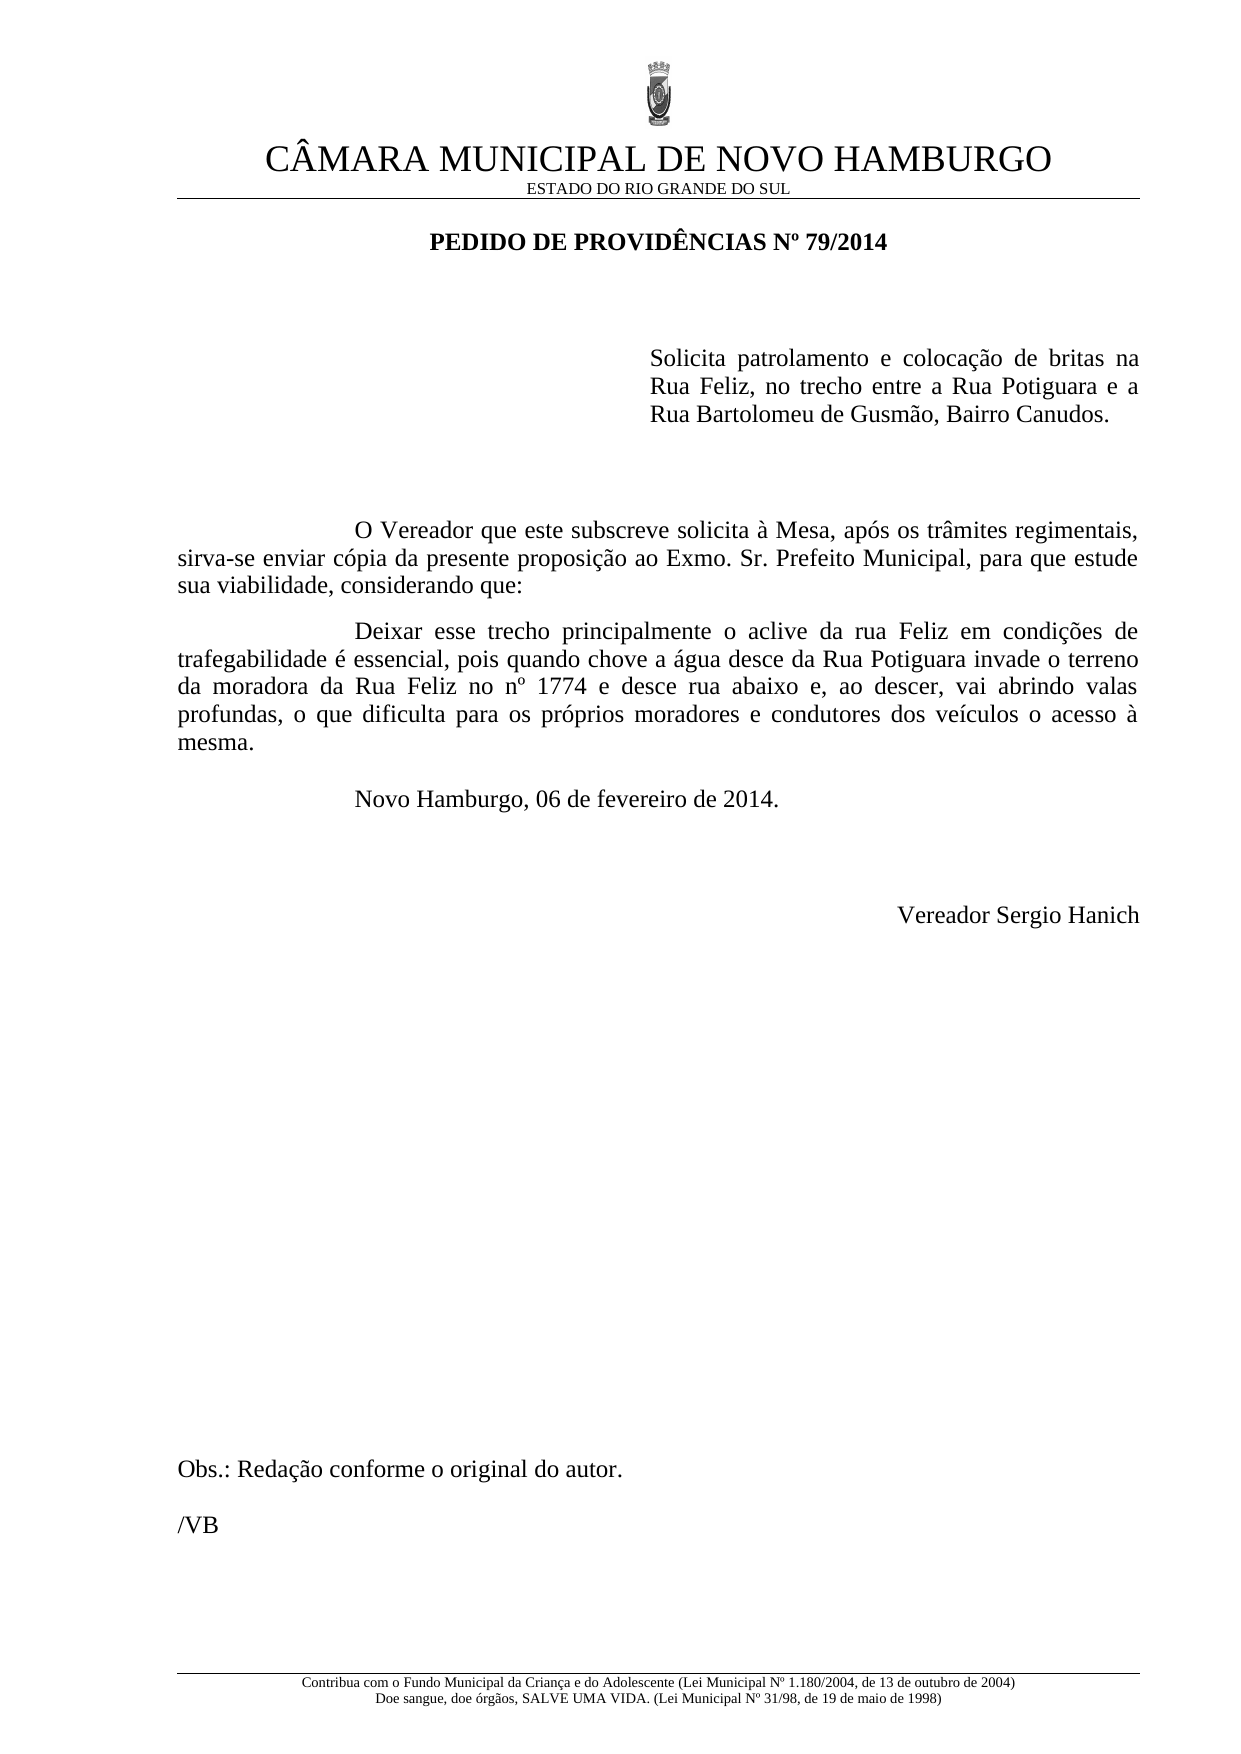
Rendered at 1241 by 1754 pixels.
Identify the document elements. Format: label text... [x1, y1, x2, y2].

text Solicita patrolamento e colocação de britas na Rua Feliz, no trecho entre a Rua Potiguara e a Rua Bartolomeu de Gusmão, Bairro Canudos. [649, 344, 1140, 428]
text Novo Hamburgo, 06 de fevereiro de 2014. [177, 785, 1140, 813]
text Vereador Sergio Hanich [177, 901, 1140, 929]
text Obs.: Redação conforme o original do autor. [177, 1456, 1140, 1483]
text PEDIDO DE PROVIDÊNCIAS Nº 79/2014 [177, 228, 1140, 256]
text /VB [177, 1511, 1140, 1539]
text Deixar esse trecho principalmente o aclive da rua Feliz em condições de trafegabilidade é essencial, pois quando chove a água desce da Rua Potiguara invade o terreno da moradora da Rua Feliz no nº 1774 e desce rua abaixo e, ao descer, vai abrindo valas profundas, o que dificulta para os próprios moradores e condutores dos veículos o acesso à mesma. [177, 617, 1140, 756]
text O Vereador que este subscreve solicita à Mesa, após os trâmites regimentais, sirva-se enviar cópia da presente proposição ao Exmo. Sr. Prefeito Municipal, para que estude sua viabilidade, considerando que: [177, 516, 1140, 599]
